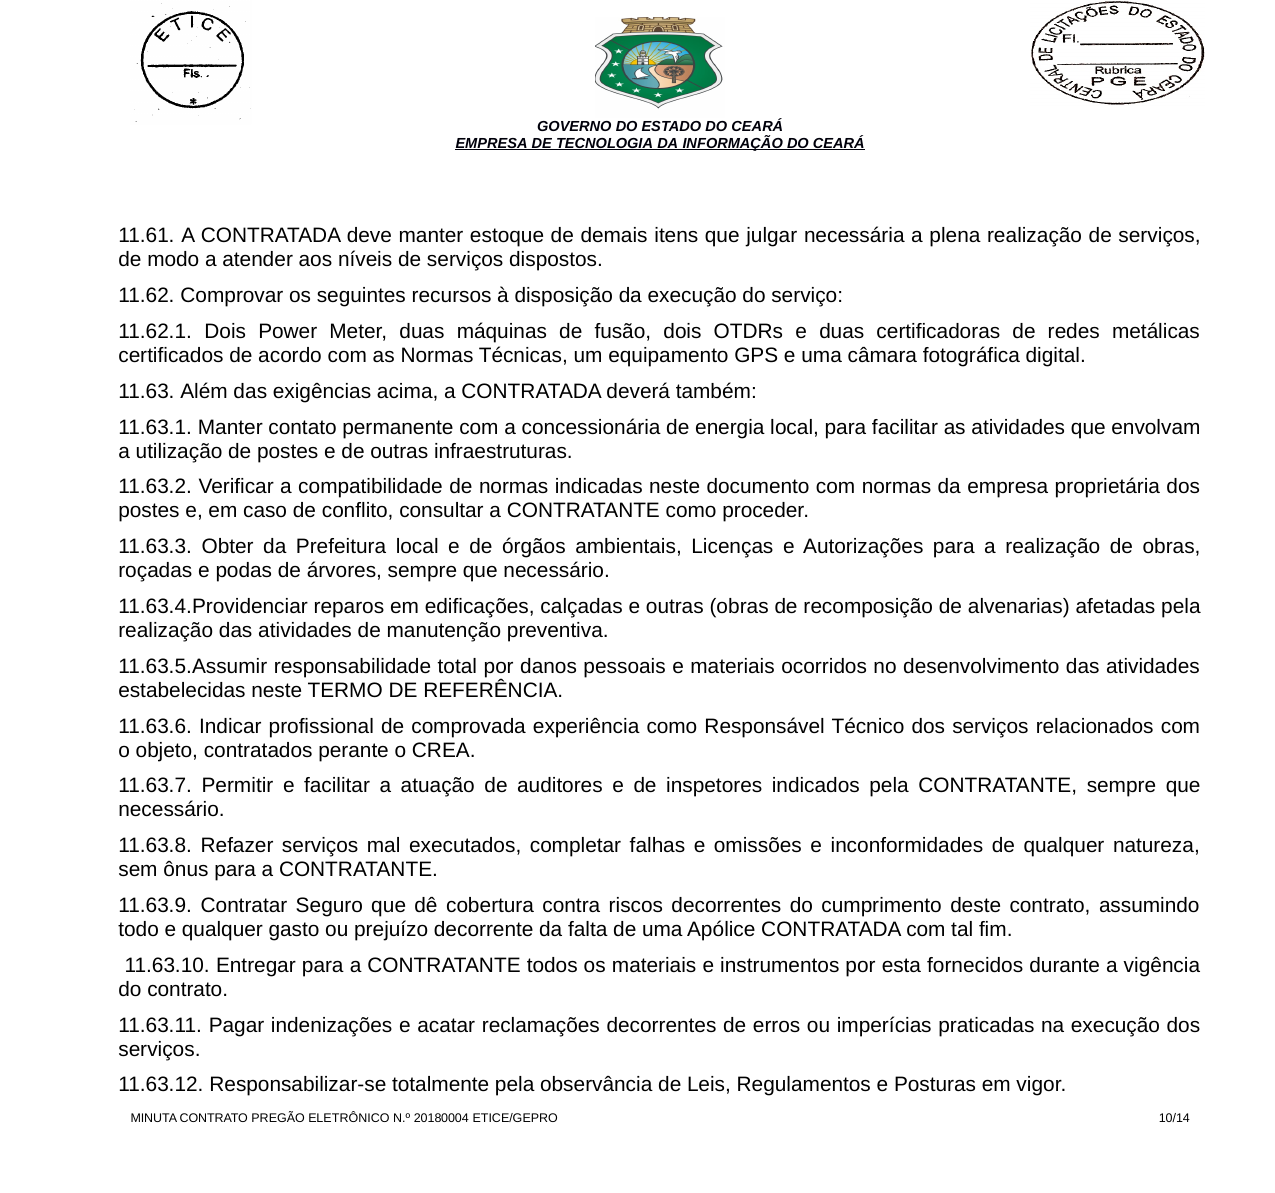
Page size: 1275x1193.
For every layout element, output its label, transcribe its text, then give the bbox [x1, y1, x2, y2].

text 11.63.4.Providenciar reparos em edificações, calçadas e outras (obras de recomposição de alvenarias) afetadas pela realização das atividades de manutenção preventiva. [118, 594, 1202, 642]
text 11.63.5.Assumir responsabilidade total por danos pessoais e materiais ocorridos no desenvolvimento das atividades estabelecidas neste TERMO DE REFERÊNCIA. [118, 654, 1202, 702]
text 11.63.3. Obter da Prefeitura local e de órgãos ambientais, Licenças e Autorizações para a realização de obras, roçadas e podas de árvores, sempre que necessário. [118, 534, 1202, 582]
text 11.63. Além das exigências acima, a CONTRATADA deverá também: [118, 379, 1202, 403]
text 11.62. Comprovar os seguintes recursos à disposição da execução do serviço: [118, 283, 1202, 307]
text 11.63.10. Entregar para a CONTRATANTE todos os materiais e instrumentos por esta fornecidos durante a vigência do contrato. [118, 953, 1202, 1001]
text 11.63.7. Permitir e facilitar a atuação de auditores e de inspetores indicados pela CONTRATANTE, sempre que necessário. [118, 773, 1202, 821]
text 11.63.1. Manter contato permanente com a concessionária de energia local, para facilitar as atividades que envolvam a utilização de postes e de outras infraestruturas. [118, 414, 1202, 462]
text 11.63.12. Responsabilizar-se totalmente pela observância de Leis, Regulamentos e Posturas em vigor. [118, 1072, 1202, 1096]
text 11.63.9. Contratar Seguro que dê cobertura contra riscos decorrentes do cumprimento deste contrato, assumindo todo e qualquer gasto ou prejuízo decorrente da falta de uma Apólice CONTRATADA com tal fim. [118, 893, 1202, 941]
text 11.61. A CONTRATADA deve manter estoque de demais itens que julgar necessária a plena realização de serviços, de modo a atender aos níveis de serviços dispostos. [118, 223, 1202, 271]
text 11.62.1. Dois Power Meter, duas máquinas de fusão, dois OTDRs e duas certificadoras de redes metálicas certificados de acordo com as Normas Técnicas, um equipamento GPS e uma câmara fotográfica digital. [118, 319, 1202, 367]
picture [595, 17, 725, 118]
text 11.63.6. Indicar profissional de comprovada experiência como Responsável Técnico dos serviços relacionados com o objeto, contratados perante o CREA. [118, 713, 1202, 761]
text 11.63.2. Verificar a compatibilidade de normas indicadas neste documento com normas da empresa proprietária dos postes e, em caso de conflito, consultar a CONTRATANTE como proceder. [118, 474, 1202, 522]
text 11.63.11. Pagar indenizações e acatar reclamações decorrentes de erros ou imperícias praticadas na execução dos serviços. [118, 1012, 1202, 1060]
picture [1029, 0, 1205, 106]
text 11.63.8. Refazer serviços mal executados, completar falhas e omissões e inconformidades de qualquer natureza, sem ônus para a CONTRATANTE. [118, 833, 1202, 881]
